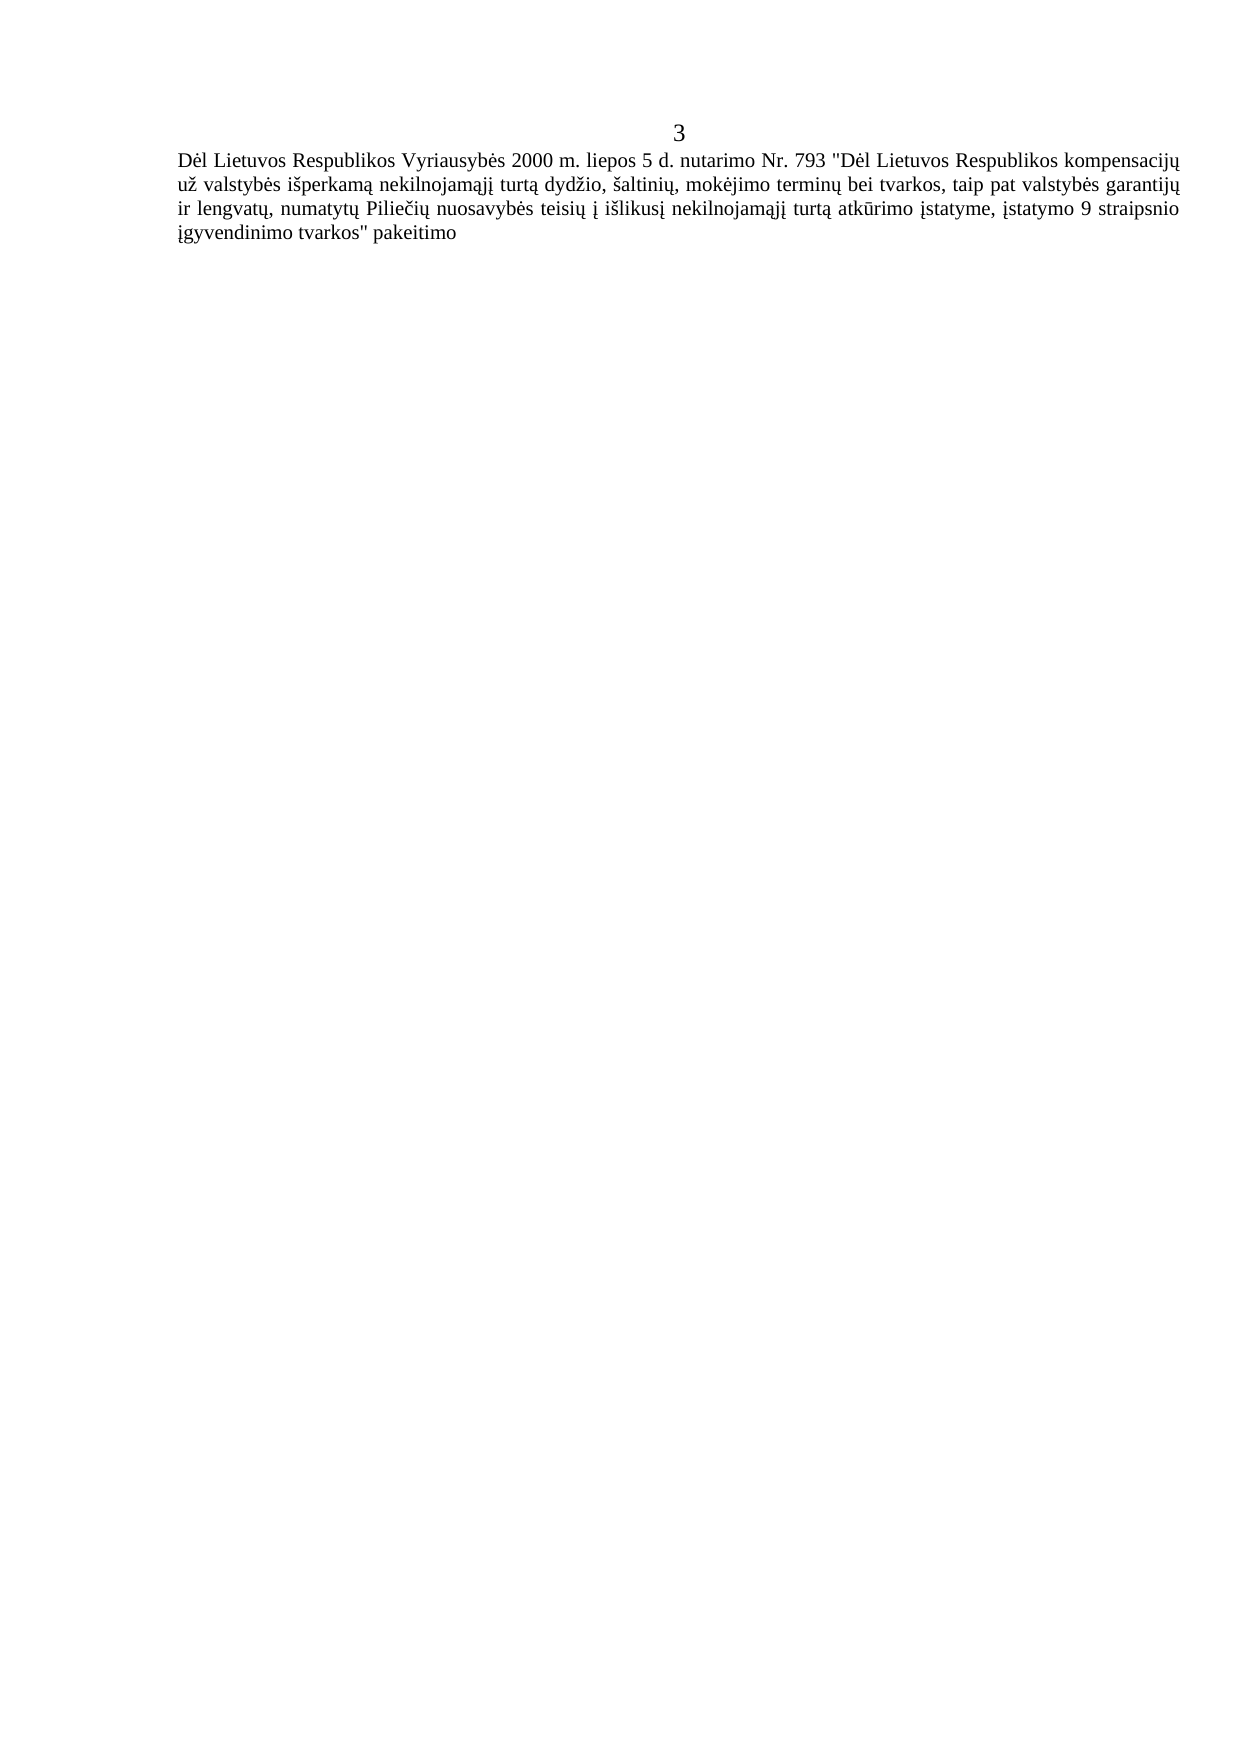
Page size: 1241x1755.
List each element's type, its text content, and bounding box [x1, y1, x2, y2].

text Dėl Lietuvos Respublikos Vyriausybės 2000 m. liepos 5 d. nutarimo Nr. 793 "Dėl Lietuvos Respublikos kompensacijų už valstybės išperkamą nekilnojamąjį turtą dydžio, šaltinių, mokėjimo terminų bei tvarkos, taip pat valstybės garantijų ir lengvatų, numatytų Piliečių nuosavybės teisių į išlikusį nekilnojamąjį turtą atkūrimo įstatyme, įstatymo 9 straipsnio įgyvendinimo tvarkos" pakeitimo [177, 148, 1181, 244]
